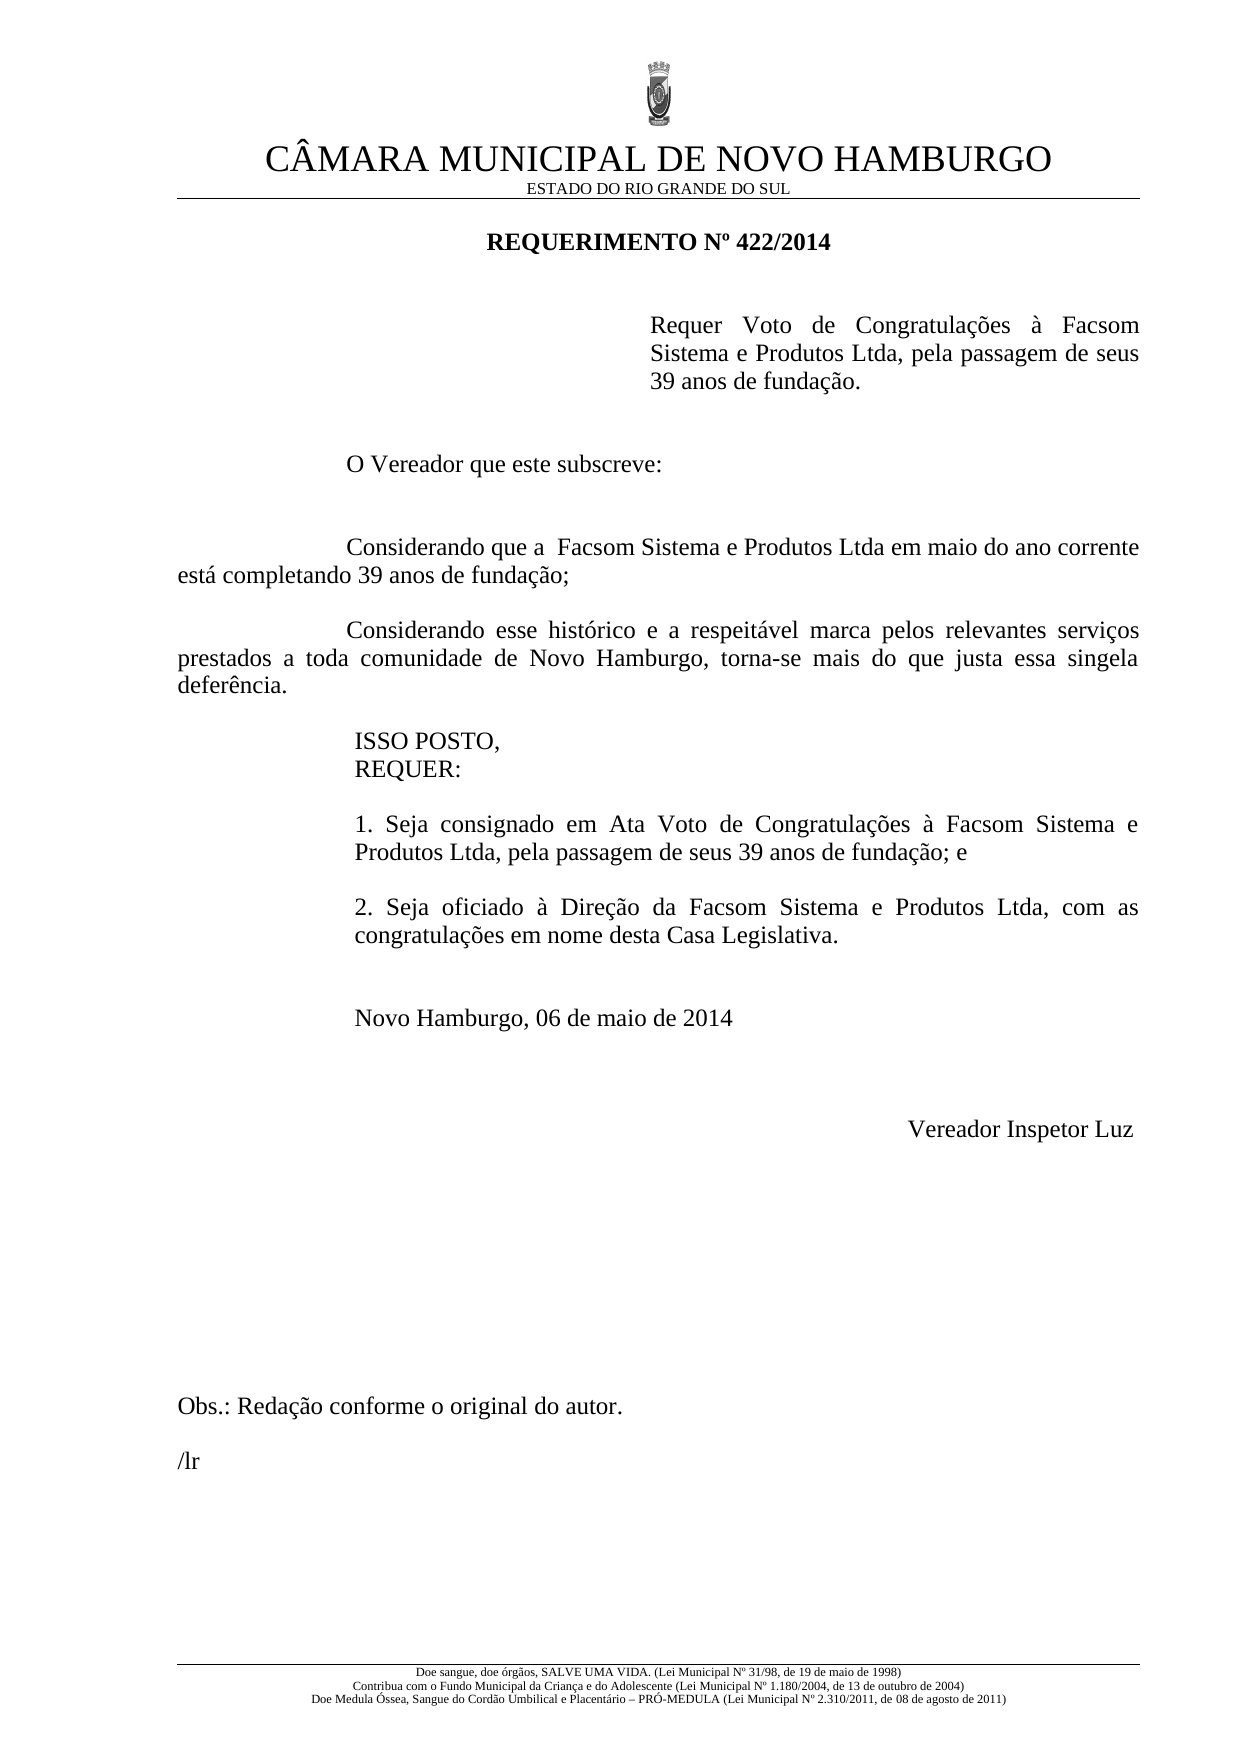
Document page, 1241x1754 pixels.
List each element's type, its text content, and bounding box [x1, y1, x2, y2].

text 1. Seja consignado em Ata Voto de Congratulações à Facsom Sistema e Produtos Ltda, pela passagem de seus 39 anos de fundação; e [354, 810, 1140, 866]
text Novo Hamburgo, 06 de maio de 2014 [177, 1004, 1140, 1032]
text O Vereador que este subscreve: [177, 450, 1140, 478]
text Considerando que a Facsom Sistema e Produtos Ltda em maio do ano corrente está completando 39 anos de fundação; [177, 533, 1140, 588]
text Considerando esse histórico e a respeitável marca pelos relevantes serviços prestados a toda comunidade de Novo Hamburgo, torna-se mais do que justa essa singela deferência. [177, 616, 1140, 699]
text ISSO POSTO, [177, 727, 1140, 755]
text Requer Voto de Congratulações à Facsom Sistema e Produtos Ltda, pela passagem de seus 39 anos de fundação. [650, 311, 1140, 394]
text 2. Seja oficiado à Direção da Facsom Sistema e Produtos Ltda, com as congratulações em nome desta Casa Legislativa. [354, 893, 1140, 949]
text REQUERIMENTO Nº 422/2014 [177, 228, 1140, 256]
text REQUER: [177, 755, 1140, 782]
text Obs.: Redação conforme o original do autor. [177, 1392, 1140, 1420]
text Vereador Inspetor Luz [177, 1115, 1140, 1143]
text /lr [177, 1447, 1140, 1475]
